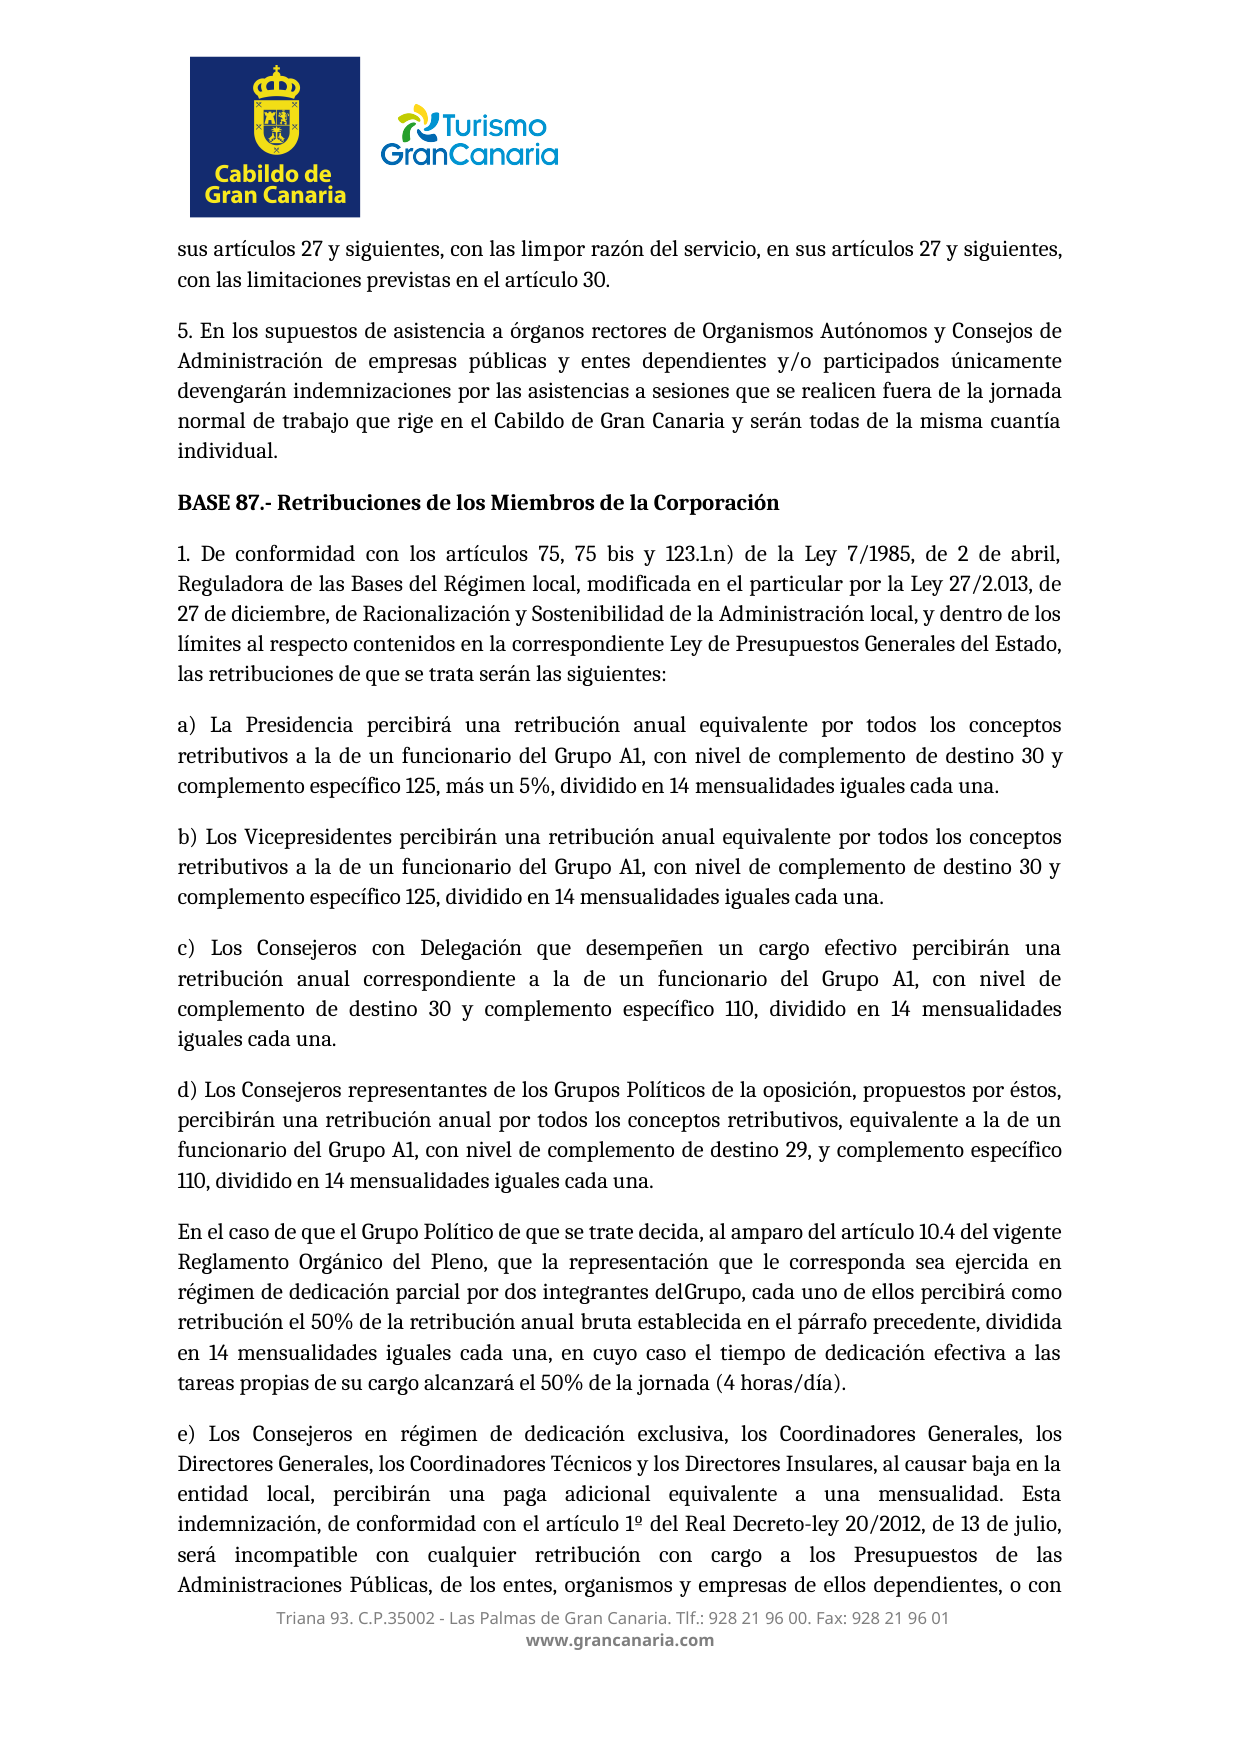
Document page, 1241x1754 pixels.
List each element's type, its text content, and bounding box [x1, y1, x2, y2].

text 5. En los supuestos de asistencia a órganos rectores de Organismos Autónomos y Consejos de Administración de empresas públicas y entes dependientes y/o participados únicamente devengarán indemnizaciones por las asistencias a sesiones que se realicen fuera de la jornada normal de trabajo que rige en el Cabildo de Gran Canaria y serán todas de la misma cuantía individual. [177, 317, 1063, 465]
text BASE 87.- Retribuciones de los Miembros de la Corporación [177, 489, 1063, 516]
text En el caso de que el Grupo Político de que se trate decida, al amparo del artículo 10.4 del vigente Reglamento Orgánico del Pleno, que la representación que le corresponda sea ejercida en régimen de dedicación parcial por dos integrantes delGrupo, cada uno de ellos percibirá como retribución el 50% de la retribución anual bruta establecida en el párrafo precedente, dividida en 14 mensualidades iguales cada una, en cuyo caso el tiempo de dedicación efectiva a las tareas propias de su cargo alcanzará el 50% de la jornada (4 horas/día). [177, 1218, 1063, 1396]
text 1. De conformidad con los artículos 75, 75 bis y 123.1.n) de la Ley 7/1985, de 2 de abril, Reguladora de las Bases del Régimen local, modificada en el particular por la Ley 27/2.013, de 27 de diciembre, de Racionalización y Sostenibilidad de la Administración local, y dentro de los límites al respecto contenidos en la correspondiente Ley de Presupuestos Generales del Estado, las retribuciones de que se trata serán las siguientes: [177, 540, 1063, 688]
text b) Los Vicepresidentes percibirán una retribución anual equivalente por todos los conceptos retributivos a la de un funcionario del Grupo A1, con nivel de complemento de destino 30 y complemento específico 125, dividido en 14 mensualidades iguales cada una. [177, 824, 1063, 911]
text d) Los Consejeros representantes de los Grupos Políticos de la oposición, propuestos por éstos, percibirán una retribución anual por todos los conceptos retributivos, equivalente a la de un funcionario del Grupo A1, con nivel de complemento de destino 29, y complemento específico 110, dividido en 14 mensualidades iguales cada una. [177, 1077, 1063, 1194]
text e) Los Consejeros en régimen de dedicación exclusiva, los Coordinadores Generales, los Directores Generales, los Coordinadores Técnicos y los Directores Insulares, al causar baja en la entidad local, percibirán una paga adicional equivalente a una mensualidad. Esta indemnización, de conformidad con el artículo 1º del Real Decreto-ley 20/2012, de 13 de julio, será incompatible con cualquier retribución con cargo a los Presupuestos de las Administraciones Públicas, de los entes, organismos y empresas de ellos dependientes, o con [177, 1421, 1063, 1598]
text a) La Presidencia percibirá una retribución anual equivalente por todos los conceptos retributivos a la de un funcionario del Grupo A1, con nivel de complemento de destino 30 y complemento específico 125, más un 5%, dividido en 14 mensualidades iguales cada una. [177, 712, 1063, 799]
text c) Los Consejeros con Delegación que desempeñen un cargo efectivo percibirán una retribución anual correspondiente a la de un funcionario del Grupo A1, con nivel de complemento de destino 30 y complemento específico 110, dividido en 14 mensualidades iguales cada una. [177, 935, 1063, 1052]
text sus artículos 27 y siguientes, con las limpor razón del servicio, en sus artículos 27 y siguientes, con las limitaciones previstas en el artículo 30. [177, 236, 1063, 293]
